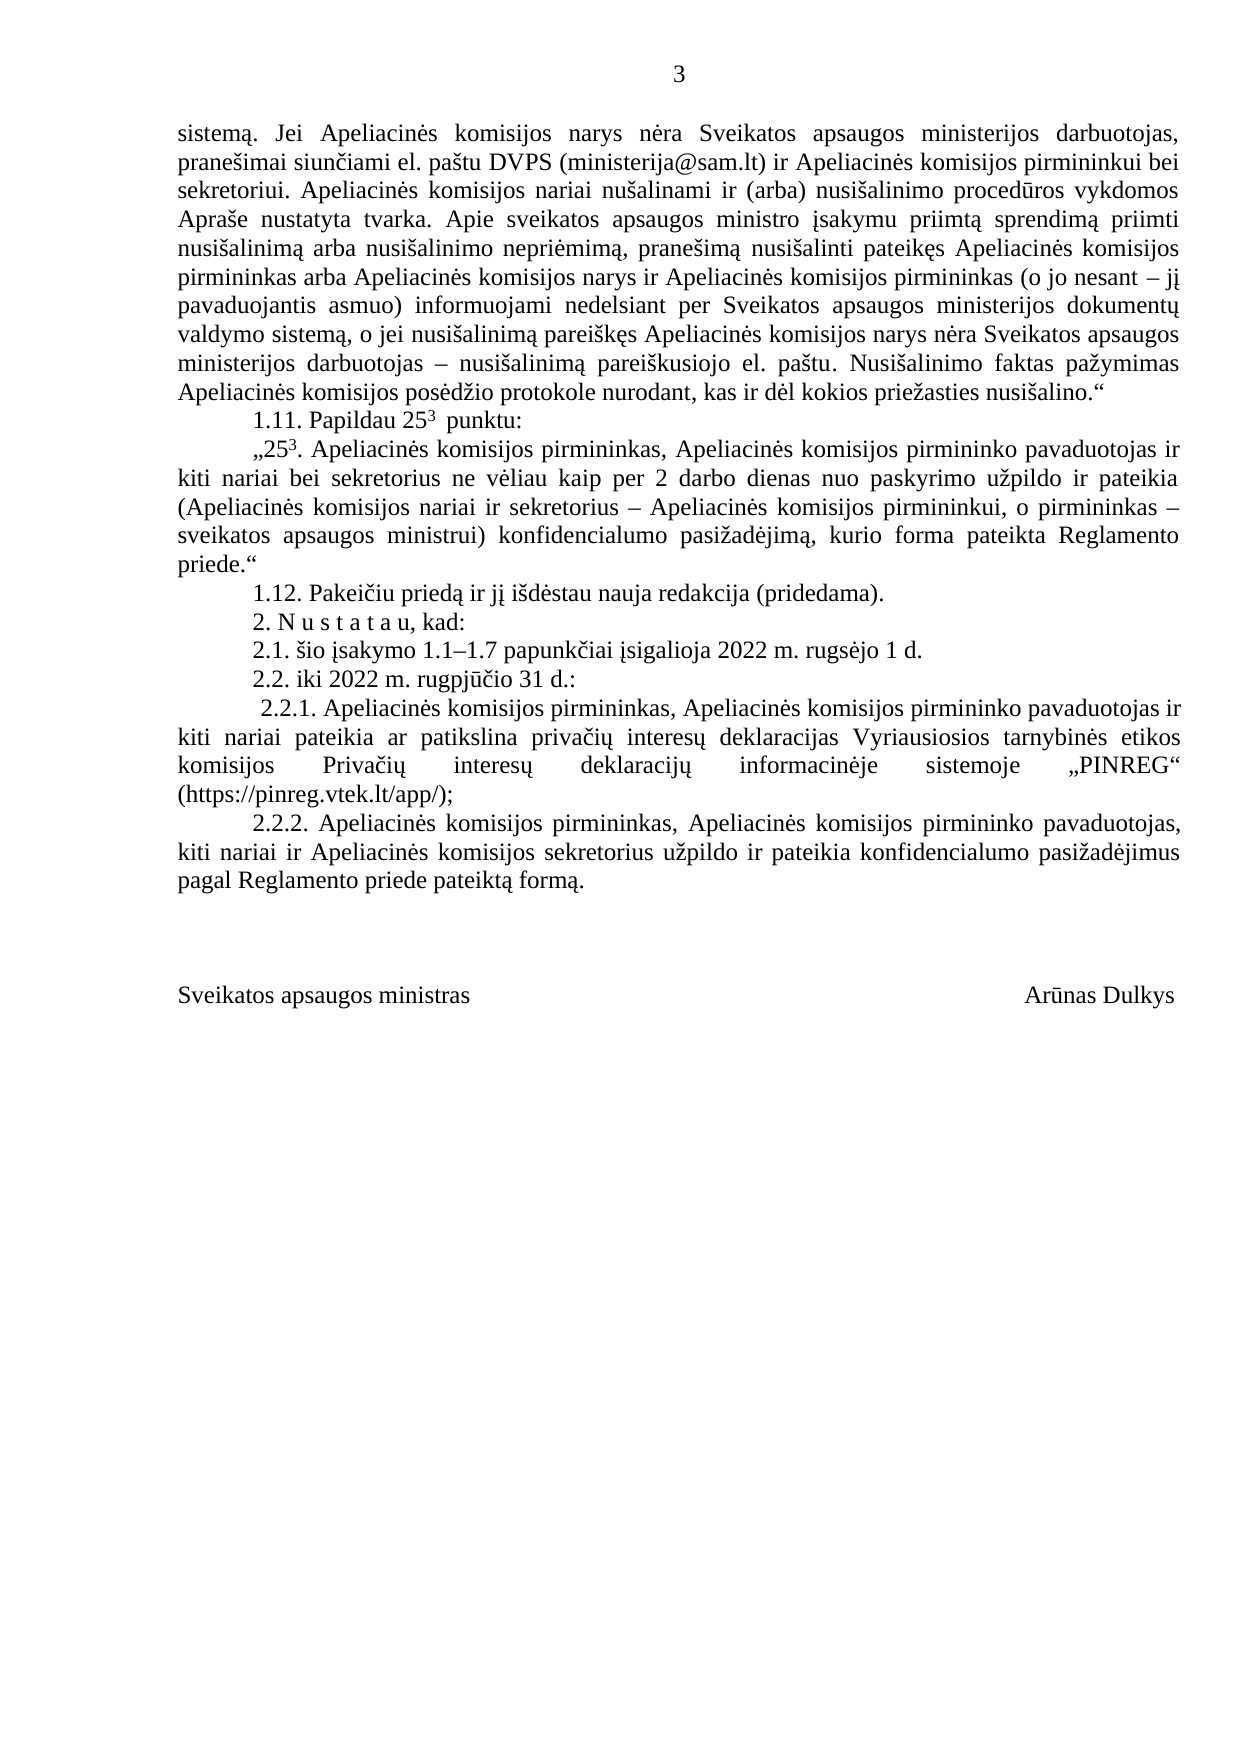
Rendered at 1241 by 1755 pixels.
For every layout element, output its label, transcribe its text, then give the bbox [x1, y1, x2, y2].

text 1.11. Papildau 253 punktu: [177, 406, 1181, 434]
text 2.2.2. Apeliacinės komisijos pirmininkas, Apeliacinės komisijos pirmininko pavaduotojas, kiti nariai ir Apeliacinės komisijos sekretorius užpildo ir pateikia konfidencialumo pasižadėjimus pagal Reglamento priede pateiktą formą. [177, 808, 1181, 894]
text 1.12. Pakeičiu priedą ir jį išdėstau nauja redakcija (pridedama). [177, 578, 1181, 607]
text 2.2. iki 2022 m. rugpjūčio 31 d.: [177, 664, 1181, 693]
text 2.2.1. Apeliacinės komisijos pirmininkas, Apeliacinės komisijos pirmininko pavaduotojas ir kiti nariai pateikia ar patikslina privačių interesų deklaracijas Vyriausiosios tarnybinės etikos komisijos Privačių interesų deklaracijų informacinėje sistemoje „PINREG“ (https://pinreg.vtek.lt/app/); [177, 693, 1181, 808]
text sistemą. Jei Apeliacinės komisijos narys nėra Sveikatos apsaugos ministerijos darbuotojas, pranešimai siunčiami el. paštu DVPS (ministerija@sam.lt) ir Apeliacinės komisijos pirmininkui bei sekretoriui. Apeliacinės komisijos nariai nušalinami ir (arba) nusišalinimo procedūros vykdomos Apraše nustatyta tvarka. Apie sveikatos apsaugos ministro įsakymu priimtą sprendimą priimti nusišalinimą arba nusišalinimo nepriėmimą, pranešimą nusišalinti pateikęs Apeliacinės komisijos pirmininkas arba Apeliacinės komisijos narys ir Apeliacinės komisijos pirmininkas (o jo nesant – jį pavaduojantis asmuo) informuojami nedelsiant per Sveikatos apsaugos ministerijos dokumentų valdymo sistemą, o jei nusišalinimą pareiškęs Apeliacinės komisijos narys nėra Sveikatos apsaugos ministerijos darbuotojas – nusišalinimą pareiškusiojo el. paštu. Nusišalinimo faktas pažymimas Apeliacinės komisijos posėdžio protokole nurodant, kas ir dėl kokios priežasties nusišalino.“ [177, 118, 1180, 406]
text 2. N u s t a t a u, kad: [177, 607, 1181, 636]
text sveikatos apsaugos ministras Arūnas Dulkys [177, 981, 1181, 1009]
text „253. Apeliacinės komisijos pirmininkas, Apeliacinės komisijos pirmininko pavaduotojas ir kiti nariai bei sekretorius ne vėliau kaip per 2 darbo dienas nuo paskyrimo užpildo ir pateikia (Apeliacinės komisijos nariai ir sekretorius – Apeliacinės komisijos pirmininkui, o pirmininkas – sveikatos apsaugos ministrui) konfidencialumo pasižadėjimą, kurio forma pateikta Reglamento priede.“ [177, 434, 1180, 578]
text 2.1. šio įsakymo 1.1–1.7 papunkčiai įsigalioja 2022 m. rugsėjo 1 d. [177, 636, 1181, 664]
